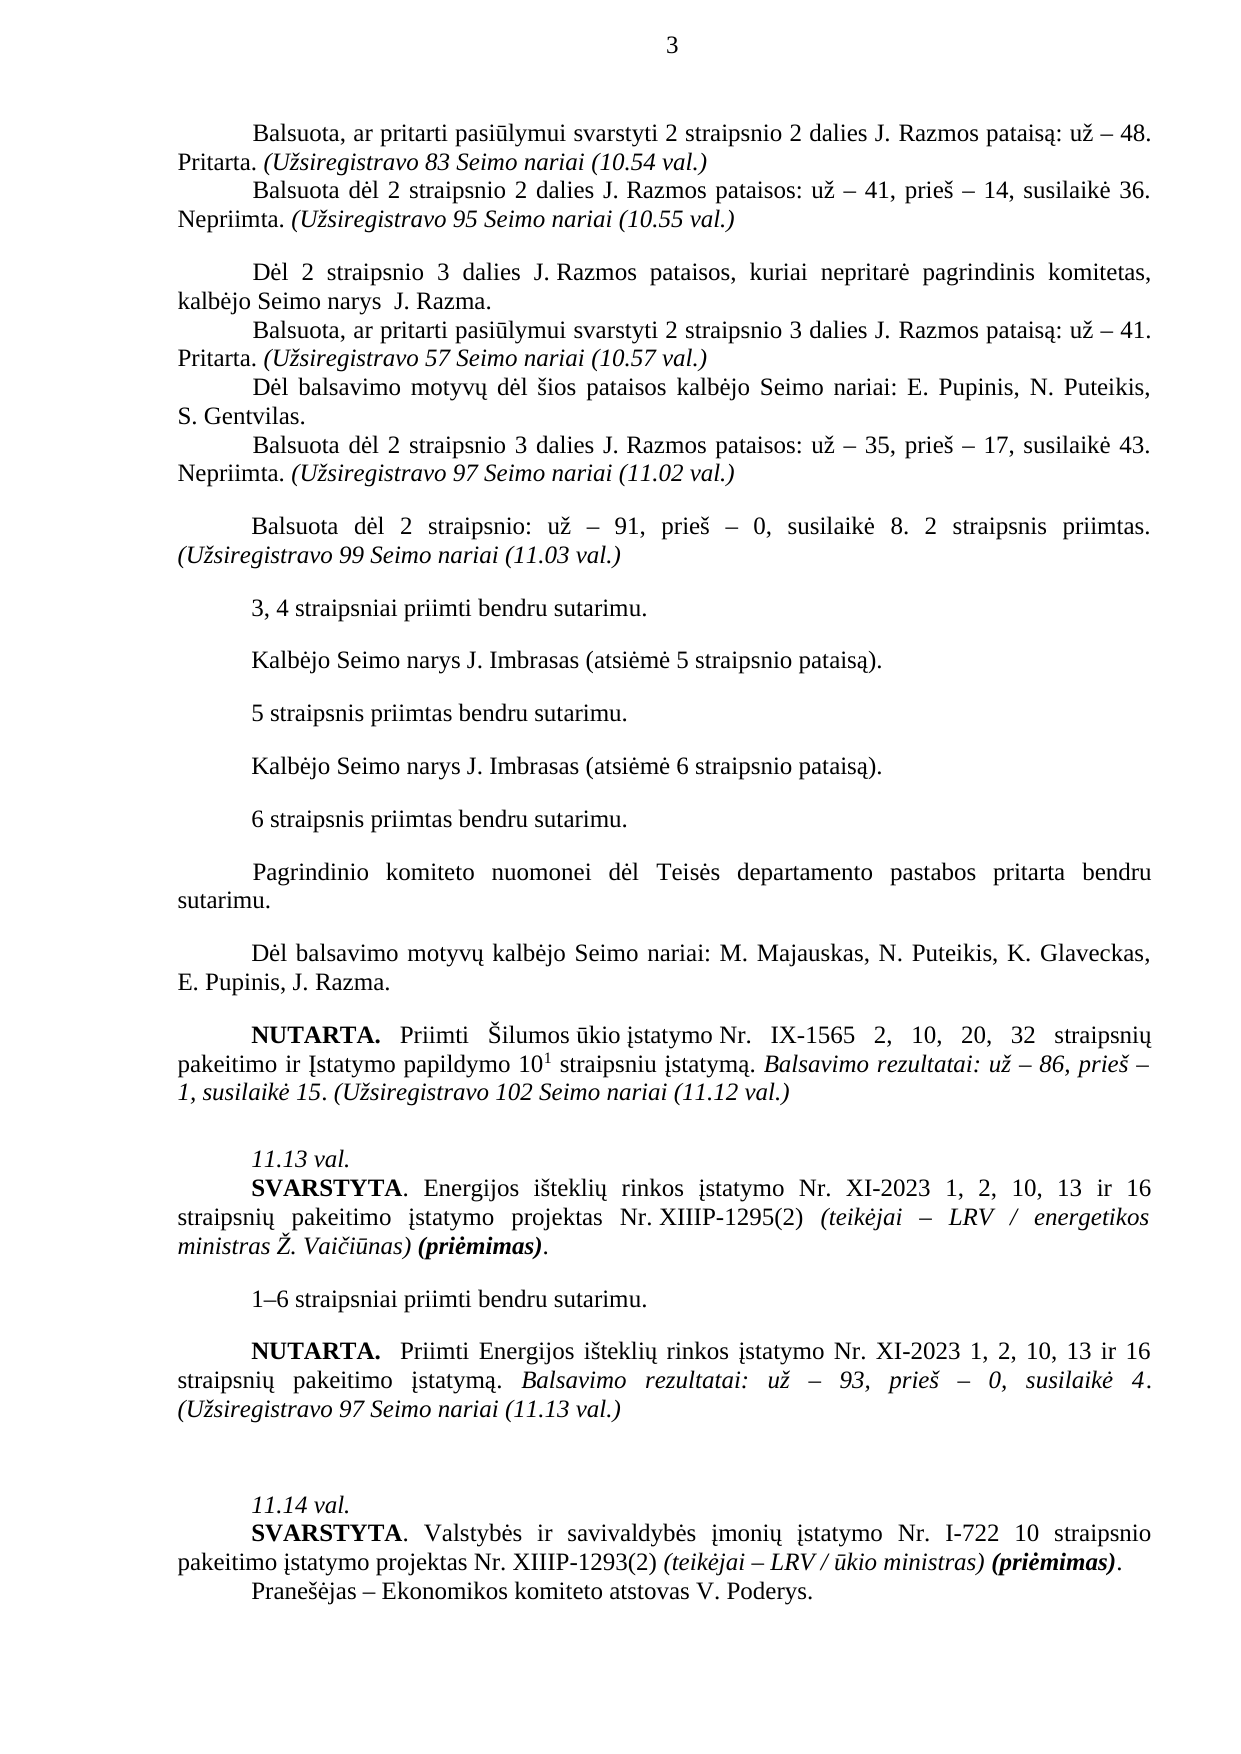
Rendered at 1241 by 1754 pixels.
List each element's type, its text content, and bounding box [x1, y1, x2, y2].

text Balsuota dėl 2 straipsnio 2 dalies J. Razmos pataisos: už – 41, prieš – 14, susilaikė 36. Nepriimta. (Užsiregistravo 95 Seimo nariai (10.55 val.) [177, 176, 1152, 233]
text Dėl balsavimo motyvų kalbėjo Seimo nariai: M. Majauskas, N. Puteikis, K. Glaveckas, E. Pupinis, J. Razma. [177, 938, 1152, 996]
text Kalbėjo Seimo narys J. Imbrasas (atsiėmė 5 straipsnio pataisą). [177, 646, 1152, 674]
text 5 straipsnis priimtas bendru sutarimu. [177, 698, 1152, 727]
text Pagrindinio komiteto nuomonei dėl Teisės departamento pastabos pritarta bendru sutarimu. [177, 857, 1152, 914]
text Kalbėjo Seimo narys J. Imbrasas (atsiėmė 6 straipsnio pataisą). [177, 751, 1152, 780]
text Pranešėjas – Ekonomikos komiteto atstovas V. Poderys. [177, 1576, 1152, 1605]
text 11.13 val. [177, 1144, 1152, 1173]
text Dėl balsavimo motyvų dėl šios pataisos kalbėjo Seimo nariai: E. Pupinis, N. Puteikis, S. Gentvilas. [177, 372, 1152, 430]
text Balsuota, ar pritarti pasiūlymui svarstyti 2 straipsnio 3 dalies J. Razmos pataisą: už – 41. Pritarta. (Užsiregistravo 57 Seimo nariai (10.57 val.) [177, 315, 1152, 372]
text SVARSTYTA. Energijos išteklių rinkos įstatymo Nr. XI-2023 1, 2, 10, 13 ir 16 straipsnių pakeitimo įstatymo projektas Nr. XIIIP-1295(2) (teikėjai – LRV / energetikos ministras Ž. Vaičiūnas) (priėmimas). [177, 1173, 1152, 1259]
text NUTARTA. Priimti Energijos išteklių rinkos įstatymo Nr. XI-2023 1, 2, 10, 13 ir 16 straipsnių pakeitimo įstatymą. Balsavimo rezultatai: už – 93, prieš – 0, susilaikė 4. (Užsiregistravo 97 Seimo nariai (11.13 val.) [177, 1336, 1152, 1423]
text 1–6 straipsniai priimti bendru sutarimu. [177, 1284, 1152, 1312]
text 11.14 val. [177, 1490, 1152, 1518]
text 3, 4 straipsniai priimti bendru sutarimu. [177, 593, 1152, 622]
text NUTARTA. Priimti Šilumos ūkio įstatymo Nr. IX-1565 2, 10, 20, 32 straipsnių pakeitimo ir Įstatymo papildymo 101 straipsniu įstatymą. Balsavimo rezultatai: už – 86, prieš – 1, susilaikė 15. (Užsiregistravo 102 Seimo nariai (11.12 val.) [177, 1020, 1152, 1106]
text Balsuota dėl 2 straipsnio 3 dalies J. Razmos pataisos: už – 35, prieš – 17, susilaikė 43. Nepriimta. (Užsiregistravo 97 Seimo nariai (11.02 val.) [177, 430, 1152, 487]
text 6 straipsnis priimtas bendru sutarimu. [177, 804, 1152, 833]
text Dėl 2 straipsnio 3 dalies J. Razmos pataisos, kuriai nepritarė pagrindinis komitetas, kalbėjo Seimo narys J. Razma. [177, 257, 1152, 315]
text Balsuota, ar pritarti pasiūlymui svarstyti 2 straipsnio 2 dalies J. Razmos pataisą: už – 48. Pritarta. (Užsiregistravo 83 Seimo nariai (10.54 val.) [177, 118, 1152, 176]
text SVARSTYTA. Valstybės ir savivaldybės įmonių įstatymo Nr. I-722 10 straipsnio pakeitimo įstatymo projektas Nr. XIIIP-1293(2) (teikėjai – LRV / ūkio ministras) (priėmimas). [177, 1518, 1152, 1576]
text Balsuota dėl 2 straipsnio: už – 91, prieš – 0, susilaikė 8. 2 straipsnis priimtas. (Užsiregistravo 99 Seimo nariai (11.03 val.) [177, 511, 1152, 569]
